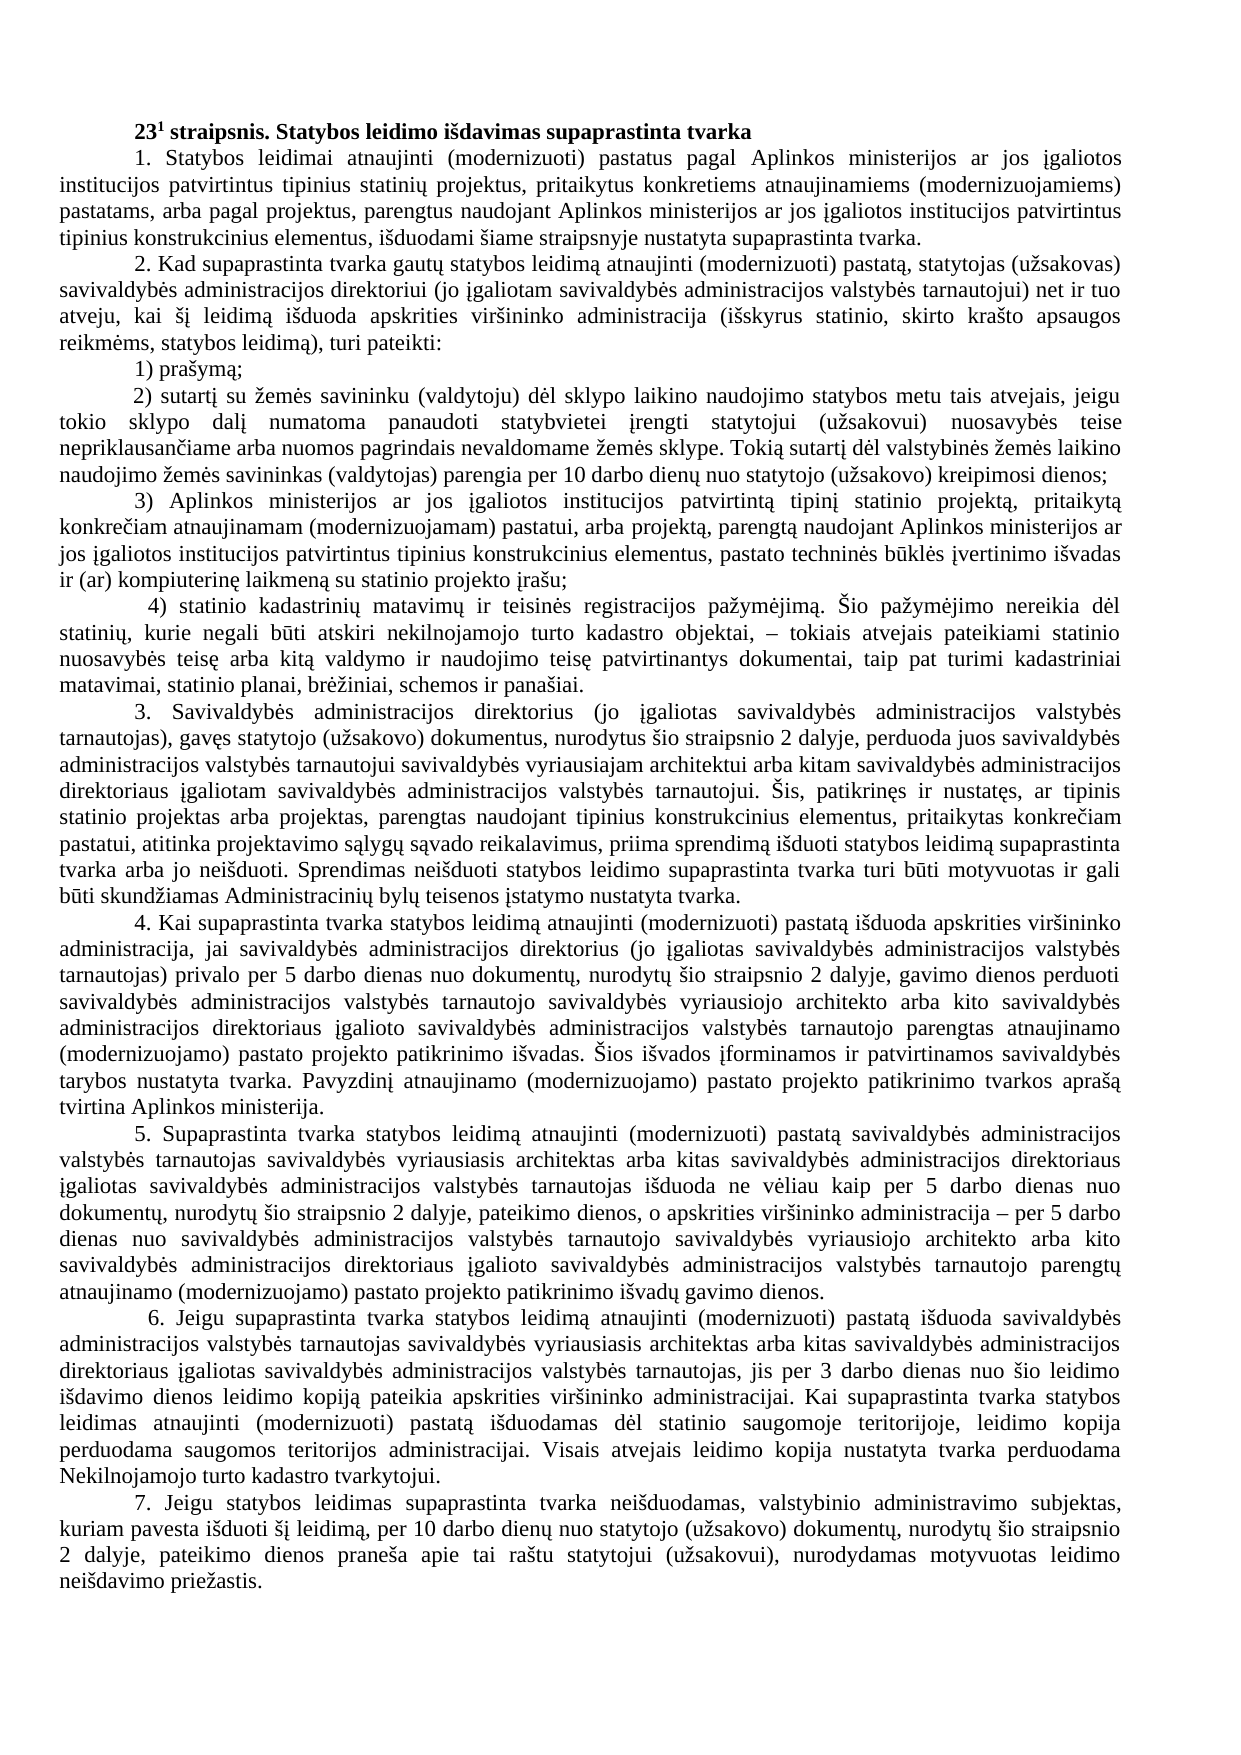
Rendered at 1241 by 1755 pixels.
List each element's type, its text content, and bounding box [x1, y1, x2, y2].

text 6. Jeigu supaprastinta tvarka statybos leidimą atnaujinti (modernizuoti) pastatą išduoda savivaldybės administracijos valstybės tarnautojas savivaldybės vyriausiasis architektas arba kitas savivaldybės administracijos direktoriaus įgaliotas savivaldybės administracijos valstybės tarnautojas, jis per 3 darbo dienas nuo šio leidimo išdavimo dienos leidimo kopiją pateikia apskrities viršininko administracijai. Kai supaprastinta tvarka statybos leidimas atnaujinti (modernizuoti) pastatą išduodamas dėl statinio saugomoje teritorijoje, leidimo kopija perduodama saugomos teritorijos administracijai. Visais atvejais leidimo kopija nustatyta tvarka perduodama Nekilnojamojo turto kadastro tvarkytojui. [59, 1304, 1122, 1488]
text 5. Supaprastinta tvarka statybos leidimą atnaujinti (modernizuoti) pastatą savivaldybės administracijos valstybės tarnautojas savivaldybės vyriausiasis architektas arba kitas savivaldybės administracijos direktoriaus įgaliotas savivaldybės administracijos valstybės tarnautojas išduoda ne vėliau kaip per 5 darbo dienas nuo dokumentų, nurodytų šio straipsnio 2 dalyje, pateikimo dienos, o apskrities viršininko administracija – per 5 darbo dienas nuo savivaldybės administracijos valstybės tarnautojo savivaldybės vyriausiojo architekto arba kito savivaldybės administracijos direktoriaus įgalioto savivaldybės administracijos valstybės tarnautojo parengtų atnaujinamo (modernizuojamo) pastato projekto patikrinimo išvadų gavimo dienos. [59, 1119, 1122, 1304]
text 2. Kad supaprastinta tvarka gautų statybos leidimą atnaujinti (modernizuoti) pastatą, statytojas (užsakovas) savivaldybės administracijos direktoriui (jo įgaliotam savivaldybės administracijos valstybės tarnautojui) net ir tuo atveju, kai šį leidimą išduoda apskrities viršininko administracija (išskyrus statinio, skirto krašto apsaugos reikmėms, statybos leidimą), turi pateikti: [59, 250, 1122, 355]
text 231 straipsnis. Statybos leidimo išdavimas supaprastinta tvarka [59, 118, 1122, 144]
text 4) statinio kadastrinių matavimų ir teisinės registracijos pažymėjimą. Šio pažymėjimo nereikia dėl statinių, kurie negali būti atskiri nekilnojamojo turto kadastro objektai, – tokiais atvejais pateikiami statinio nuosavybės teisę arba kitą valdymo ir naudojimo teisę patvirtinantys dokumentai, taip pat turimi kadastriniai matavimai, statinio planai, brėžiniai, schemos ir panašiai. [59, 592, 1122, 698]
text 3) Aplinkos ministerijos ar jos įgaliotos institucijos patvirtintą tipinį statinio projektą, pritaikytą konkrečiam atnaujinamam (modernizuojamam) pastatui, arba projektą, parengtą naudojant Aplinkos ministerijos ar jos įgaliotos institucijos patvirtintus tipinius konstrukcinius elementus, pastato techninės būklės įvertinimo išvadas ir (ar) kompiuterinę laikmeną su statinio projekto įrašu; [59, 487, 1122, 592]
text 3. Savivaldybės administracijos direktorius (jo įgaliotas savivaldybės administracijos valstybės tarnautojas), gavęs statytojo (užsakovo) dokumentus, nurodytus šio straipsnio 2 dalyje, perduoda juos savivaldybės administracijos valstybės tarnautojui savivaldybės vyriausiajam architektui arba kitam savivaldybės administracijos direktoriaus įgaliotam savivaldybės administracijos valstybės tarnautojui. Šis, patikrinęs ir nustatęs, ar tipinis statinio projektas arba projektas, parengtas naudojant tipinius konstrukcinius elementus, pritaikytas konkrečiam pastatui, atitinka projektavimo sąlygų sąvado reikalavimus, priima sprendimą išduoti statybos leidimą supaprastinta tvarka arba jo neišduoti. Sprendimas neišduoti statybos leidimo supaprastinta tvarka turi būti motyvuotas ir gali būti skundžiamas Administracinių bylų teisenos įstatymo nustatyta tvarka. [59, 698, 1122, 909]
text 1. Statybos leidimai atnaujinti (modernizuoti) pastatus pagal Aplinkos ministerijos ar jos įgaliotos institucijos patvirtintus tipinius statinių projektus, pritaikytus konkretiems atnaujinamiems (modernizuojamiems) pastatams, arba pagal projektus, parengtus naudojant Aplinkos ministerijos ar jos įgaliotos institucijos patvirtintus tipinius konstrukcinius elementus, išduodami šiame straipsnyje nustatyta supaprastinta tvarka. [59, 144, 1122, 250]
text 4. Kai supaprastinta tvarka statybos leidimą atnaujinti (modernizuoti) pastatą išduoda apskrities viršininko administracija, jai savivaldybės administracijos direktorius (jo įgaliotas savivaldybės administracijos valstybės tarnautojas) privalo per 5 darbo dienas nuo dokumentų, nurodytų šio straipsnio 2 dalyje, gavimo dienos perduoti savivaldybės administracijos valstybės tarnautojo savivaldybės vyriausiojo architekto arba kito savivaldybės administracijos direktoriaus įgalioto savivaldybės administracijos valstybės tarnautojo parengtas atnaujinamo (modernizuojamo) pastato projekto patikrinimo išvadas. Šios išvados įforminamos ir patvirtinamos savivaldybės tarybos nustatyta tvarka. Pavyzdinį atnaujinamo (modernizuojamo) pastato projekto patikrinimo tvarkos aprašą tvirtina Aplinkos ministerija. [59, 909, 1122, 1119]
text 7. Jeigu statybos leidimas supaprastinta tvarka neišduodamas, valstybinio administravimo subjektas, kuriam pavesta išduoti šį leidimą, per 10 darbo dienų nuo statytojo (užsakovo) dokumentų, nurodytų šio straipsnio 2 dalyje, pateikimo dienos praneša apie tai raštu statytojui (užsakovui), nurodydamas motyvuotas leidimo neišdavimo priežastis. [59, 1488, 1122, 1594]
text 2) sutartį su žemės savininku (valdytoju) dėl sklypo laikino naudojimo statybos metu tais atvejais, jeigu tokio sklypo dalį numatoma panaudoti statybvietei įrengti statytojui (užsakovui) nuosavybės teise nepriklausančiame arba nuomos pagrindais nevaldomame žemės sklype. Tokią sutartį dėl valstybinės žemės laikino naudojimo žemės savininkas (valdytojas) parengia per 10 darbo dienų nuo statytojo (užsakovo) kreipimosi dienos; [59, 382, 1122, 487]
text 1) prašymą; [59, 355, 1122, 382]
